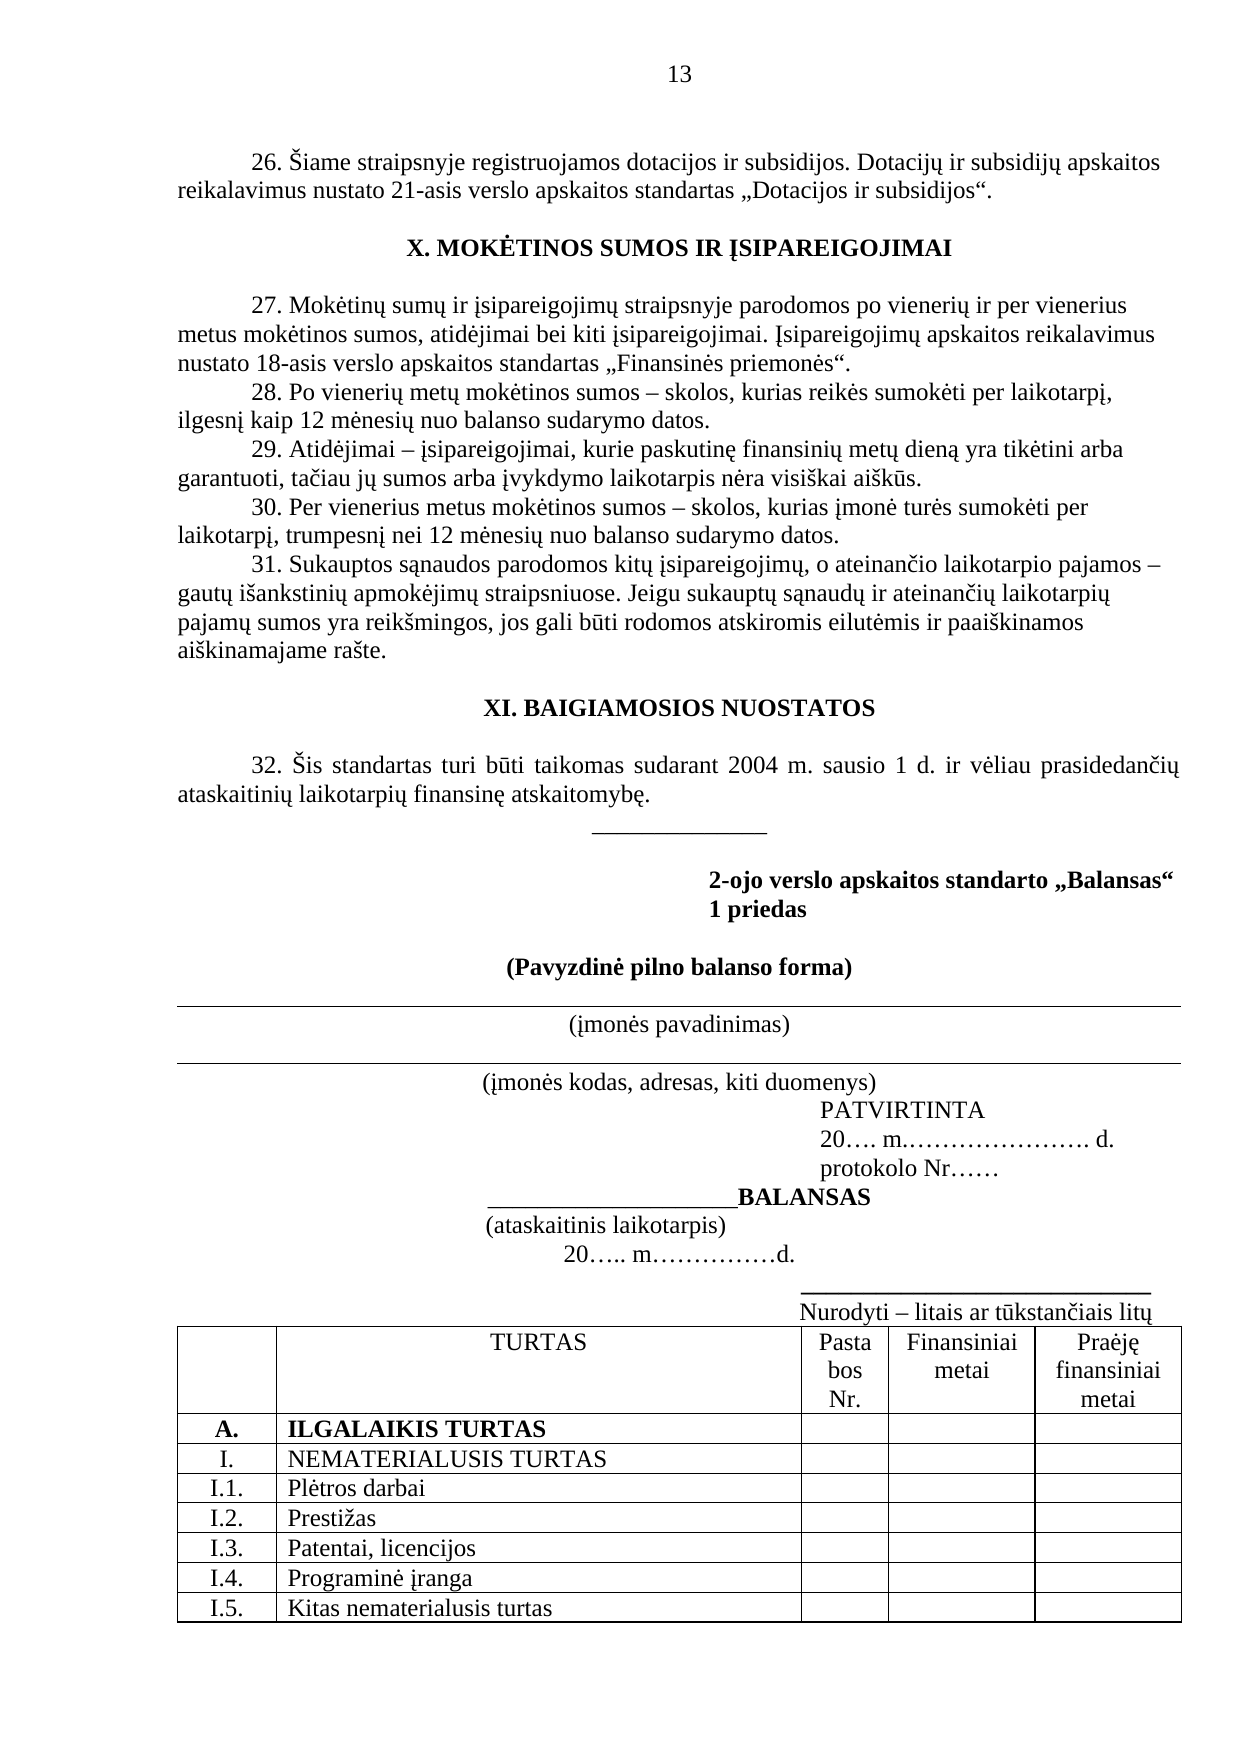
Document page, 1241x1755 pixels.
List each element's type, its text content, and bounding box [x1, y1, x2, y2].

table_cell [1036, 1593, 1181, 1621]
table_cell Prestižas [277, 1503, 801, 1532]
table_cell Kitas nematerialusis turtas [277, 1593, 801, 1621]
table_cell [889, 1444, 1034, 1472]
table_header Finansiniai metai [889, 1327, 1034, 1413]
table_header Pastabos Nr. [802, 1327, 888, 1413]
text XI. BAIGIAMOSIOS NUOSTATOS [177, 693, 1181, 722]
table_cell A. [178, 1414, 276, 1443]
table_cell Plėtros darbai [277, 1474, 801, 1502]
table_cell [889, 1474, 1034, 1502]
table_cell [1036, 1474, 1181, 1502]
table_cell Patentai, licencijos [277, 1533, 801, 1562]
text (įmonės kodas, adresas, kiti duomenys) [177, 1067, 1181, 1096]
table_cell [802, 1503, 888, 1532]
text 31. Sukauptos sąnaudos parodomos kitų įsipareigojimų, o ateinančio laikotarpio pajamos – gautų išankstinių apmokėjimų straipsniuose. Jeigu sukauptų sąnaudų ir ateinančių laikotarpių pajamų sumos yra reikšmingos, jos gali būti rodomos atskiromis eilutėmis ir paaiškinamos aiškinamajame rašte. [177, 549, 1181, 664]
text 32. Šis standartas turi būti taikomas sudarant 2004 m. sausio 1 d. ir vėliau prasidedančių ataskaitinių laikotarpių finansinę atskaitomybę. [177, 751, 1181, 808]
table_cell [1036, 1444, 1181, 1472]
text 2-ojo verslo apskaitos standarto „Balansas“ [177, 866, 1181, 894]
table_cell I.3. [178, 1533, 276, 1562]
table_header [178, 1327, 276, 1413]
table_cell [1036, 1533, 1181, 1562]
text X. MOKĖTINOS SUMOS IR ĮSIPAREIGOJIMAI [177, 233, 1181, 262]
table_cell [889, 1503, 1034, 1532]
table_cell [889, 1533, 1034, 1562]
table_cell I.5. [178, 1593, 276, 1621]
text Nurodyti – litais ar tūkstančiais litų [177, 1297, 1181, 1326]
text (įmonės pavadinimas) [177, 1009, 1181, 1038]
table_cell Programinė įranga [277, 1563, 801, 1592]
table_cell [889, 1563, 1034, 1592]
table_cell [802, 1533, 888, 1562]
text PATVIRTINTA [177, 1096, 1181, 1124]
table_cell [802, 1444, 888, 1472]
text ____________________________ [162, 1268, 1181, 1297]
table_cell [1036, 1563, 1181, 1592]
text ______________ [177, 808, 1181, 837]
table_cell [802, 1414, 888, 1443]
table_cell [1036, 1414, 1181, 1443]
table_cell I.2. [178, 1503, 276, 1532]
text 30. Per vienerius metus mokėtinos sumos – skolos, kurias įmonė turės sumokėti per laikotarpį, trumpesnį nei 12 mėnesių nuo balanso sudarymo datos. [177, 492, 1181, 549]
text 26. Šiame straipsnyje registruojamos dotacijos ir subsidijos. Dotacijų ir subsidijų apskaitos reikalavimus nustato 21-asis verslo apskaitos standartas „Dotacijos ir subsidijos“. [177, 147, 1181, 204]
table_cell [889, 1593, 1034, 1621]
table_cell I.1. [178, 1474, 276, 1502]
table_cell ILGALAIKIS TURTAS [277, 1414, 801, 1443]
table_cell [889, 1414, 1034, 1443]
text 20….. m……………d. [177, 1239, 1181, 1268]
text ____________________BALANSAS [177, 1182, 1181, 1211]
text (Pavyzdinė pilno balanso forma) [177, 952, 1181, 981]
text 1 priedas [177, 894, 1181, 923]
text 20…. m.…………………. d. [177, 1124, 1181, 1153]
text 29. Atidėjimai – įsipareigojimai, kurie paskutinę finansinių metų dieną yra tikėtini arba garantuoti, tačiau jų sumos arba įvykdymo laikotarpis nėra visiškai aiškūs. [177, 434, 1181, 492]
table_header TURTAS [277, 1327, 801, 1413]
table_cell [802, 1563, 888, 1592]
table_cell NEMATERIALUSIS TURTAS [277, 1444, 801, 1472]
table_cell I. [178, 1444, 276, 1472]
table_cell [1036, 1503, 1181, 1532]
text (ataskaitinis laikotarpis) [177, 1211, 1181, 1239]
table_cell [802, 1474, 888, 1502]
table_cell [802, 1593, 888, 1621]
table_header Praėję finansiniai metai [1036, 1327, 1181, 1413]
text protokolo Nr…… [177, 1153, 1181, 1182]
table_cell I.4. [178, 1563, 276, 1592]
text 28. Po vienerių metų mokėtinos sumos – skolos, kurias reikės sumokėti per laikotarpį, ilgesnį kaip 12 mėnesių nuo balanso sudarymo datos. [177, 377, 1181, 434]
text 27. Mokėtinų sumų ir įsipareigojimų straipsnyje parodomos po vienerių ir per vienerius metus mokėtinos sumos, atidėjimai bei kiti įsipareigojimai. Įsipareigojimų apskaitos reikalavimus nustato 18-asis verslo apskaitos standartas „Finansinės priemonės“. [177, 291, 1181, 377]
